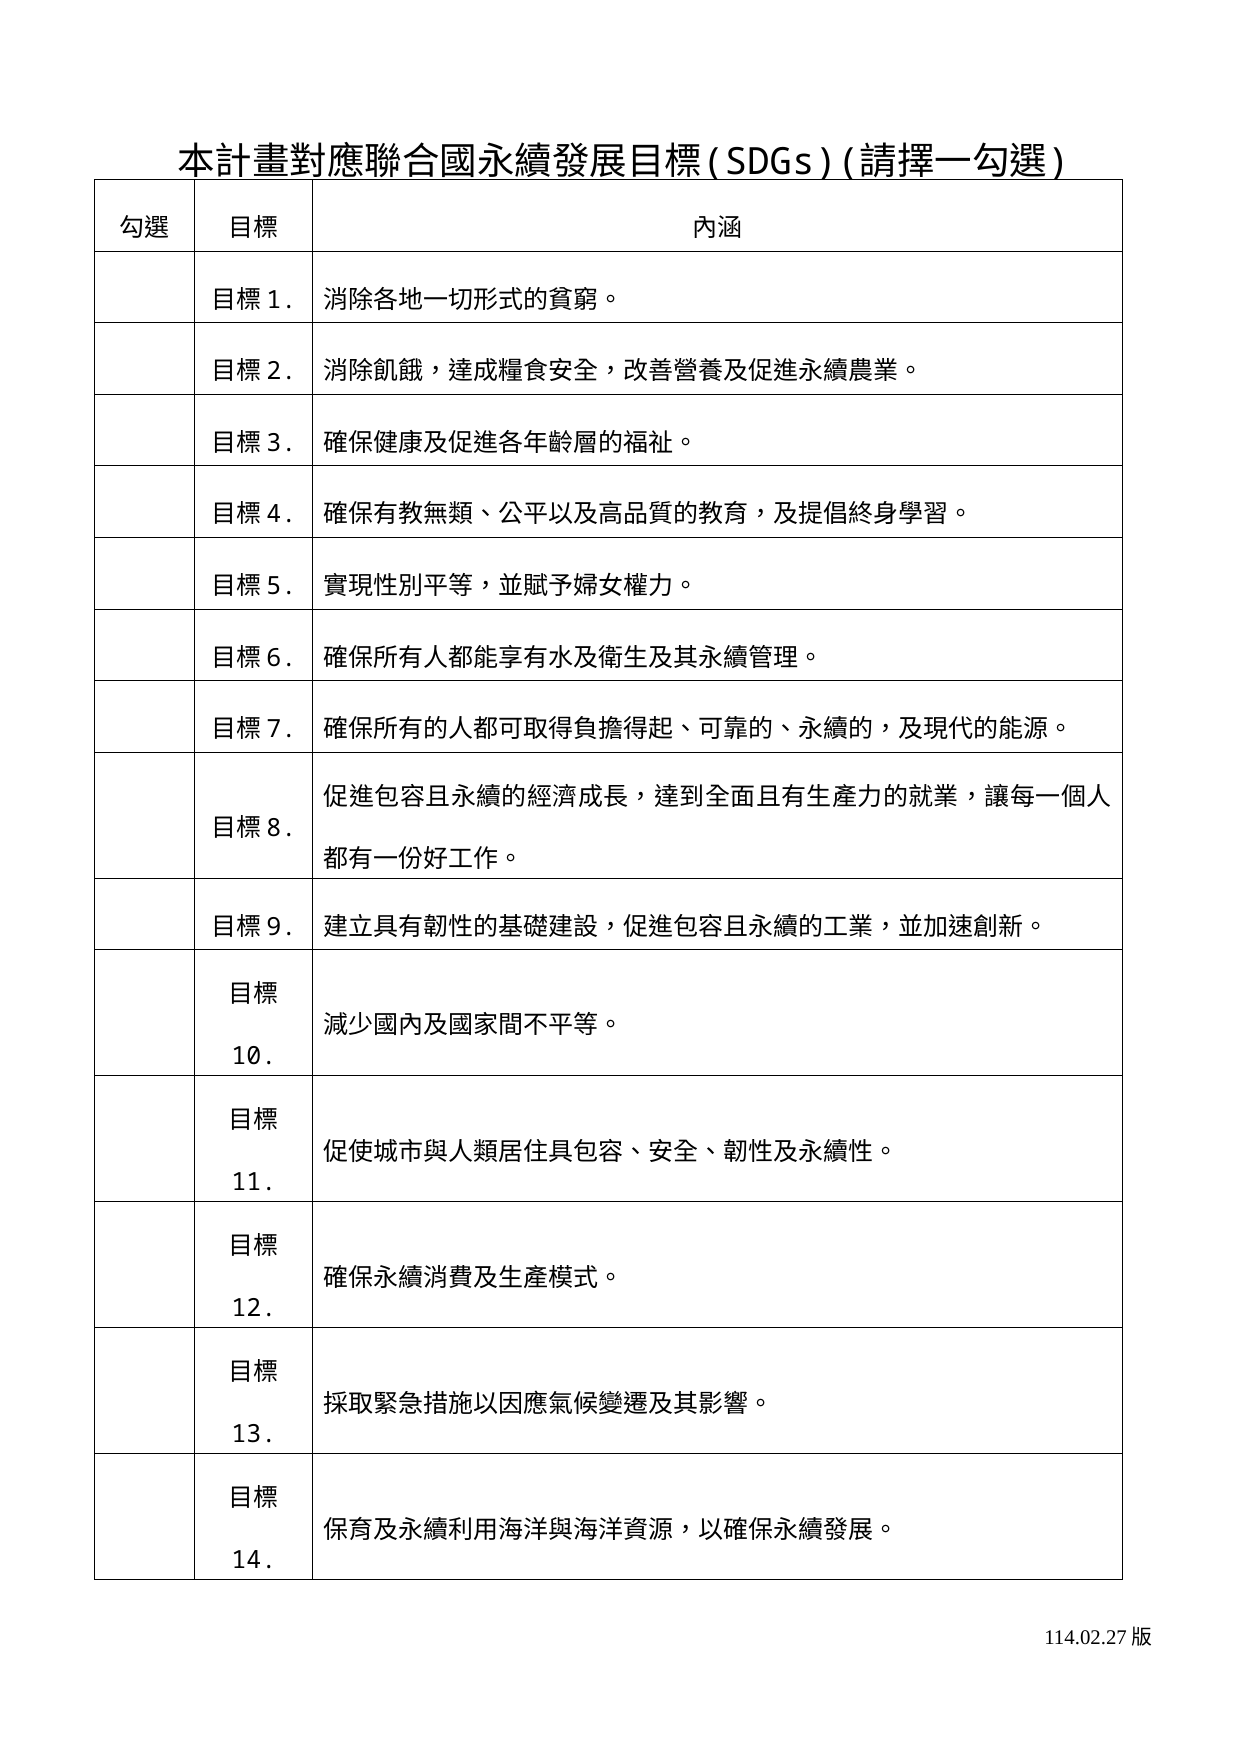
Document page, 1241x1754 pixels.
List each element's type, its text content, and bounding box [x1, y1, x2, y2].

table_cell [95, 1202, 194, 1327]
table_cell [95, 1328, 194, 1453]
table_cell 保育及永續利用海洋與海洋資源，以確保永續發展。 [313, 1454, 1122, 1579]
table_cell [95, 1454, 194, 1579]
table_header 目標 [195, 180, 312, 251]
table_cell 目標2. [195, 323, 312, 394]
table_cell 目標8. [195, 753, 312, 878]
table_cell 目標3. [195, 395, 312, 465]
table_cell 目標1. [195, 252, 312, 322]
table_cell [95, 323, 194, 394]
table_cell [95, 538, 194, 608]
table_cell [95, 466, 194, 537]
table_cell 確保健康及促進各年齡層的福祉。 [313, 395, 1122, 465]
table_cell [95, 395, 194, 465]
table_cell [95, 252, 194, 322]
table_cell 目標13. [195, 1328, 312, 1453]
text 本計畫對應聯合國永續發展目標(SDGs)(請擇一勾選) [94, 117, 1152, 179]
table_cell 確保所有人都能享有水及衛生及其永續管理。 [313, 610, 1122, 680]
table_cell 目標6. [195, 610, 312, 680]
table_cell 目標7. [195, 681, 312, 752]
table_cell 目標4. [195, 466, 312, 537]
table_cell 確保所有的人都可取得負擔得起、可靠的、永續的，及現代的能源。 [313, 681, 1122, 752]
table_cell 促使城市與人類居住具包容、安全、韌性及永續性。 [313, 1076, 1122, 1201]
table_cell [95, 753, 194, 878]
table_cell 目標5. [195, 538, 312, 608]
table_cell 目標10. [195, 950, 312, 1075]
table_header 內涵 [313, 180, 1122, 251]
table_cell [95, 950, 194, 1075]
table_cell 建立具有韌性的基礎建設，促進包容且永續的工業，並加速創新。 [313, 879, 1122, 949]
table_cell 實現性別平等，並賦予婦女權力。 [313, 538, 1122, 608]
table_cell 目標9. [195, 879, 312, 949]
table_cell 減少國內及國家間不平等。 [313, 950, 1122, 1075]
table_cell 消除飢餓，達成糧食安全，改善營養及促進永續農業。 [313, 323, 1122, 394]
table_cell 消除各地一切形式的貧窮。 [313, 252, 1122, 322]
table_cell [95, 610, 194, 680]
table_cell [95, 681, 194, 752]
table_cell 促進包容且永續的經濟成長，達到全面且有生產力的就業，讓每一個人都有一份好工作。 [313, 753, 1122, 878]
table_cell 目標11. [195, 1076, 312, 1201]
table_cell 確保有教無類、公平以及高品質的教育，及提倡終身學習。 [313, 466, 1122, 537]
table_cell 採取緊急措施以因應氣候變遷及其影響。 [313, 1328, 1122, 1453]
table_cell 目標12. [195, 1202, 312, 1327]
table_cell [95, 879, 194, 949]
table_header 勾選 [95, 180, 194, 251]
table_cell 目標14. [195, 1454, 312, 1579]
table_cell 確保永續消費及生產模式。 [313, 1202, 1122, 1327]
table_cell [95, 1076, 194, 1201]
